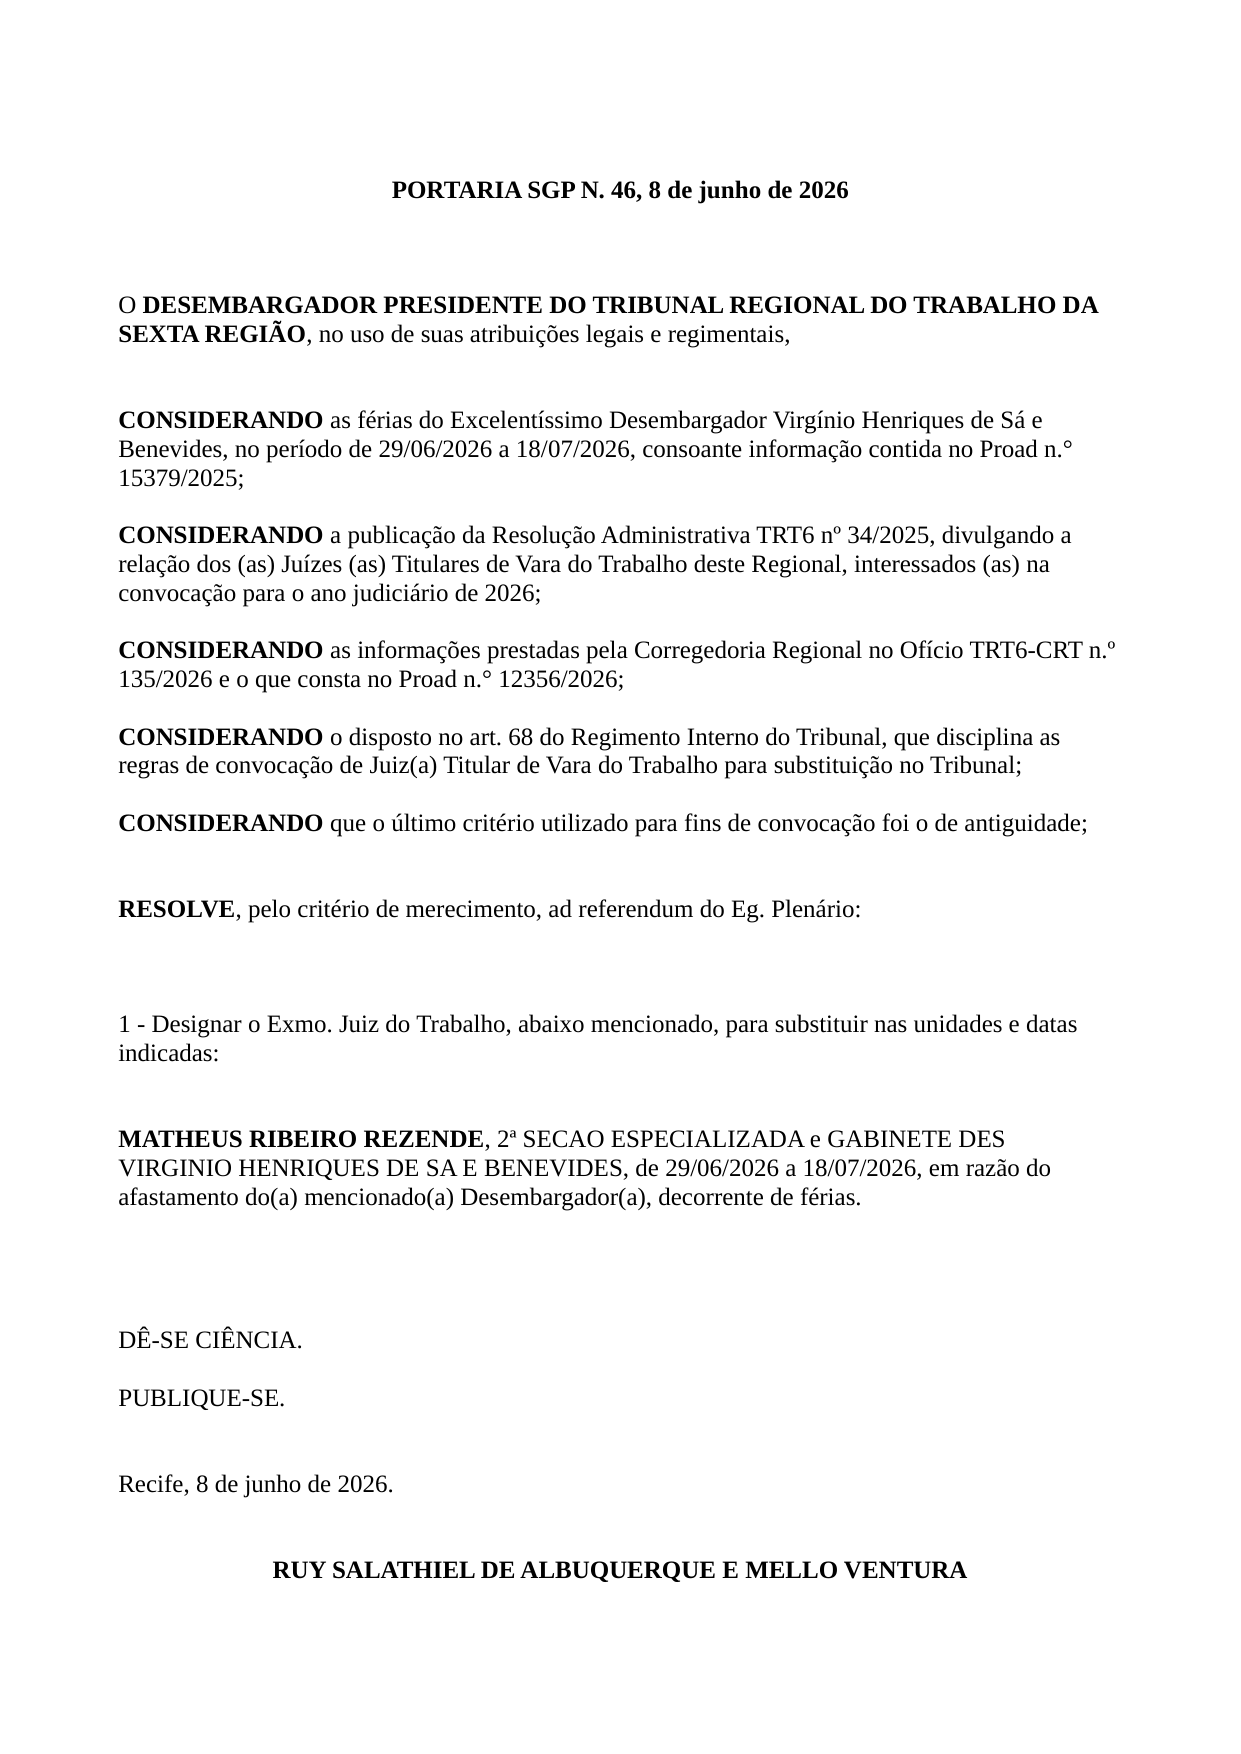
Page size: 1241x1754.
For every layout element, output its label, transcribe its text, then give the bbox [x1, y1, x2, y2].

text CONSIDERANDO as férias do Excelentíssimo Desembargador Virgínio Henriques de Sá e Benevides, no período de 29/06/2026 a 18/07/2026, consoante informação contida no Proad n.° 15379/2025; [118, 406, 1122, 492]
text 1 - Designar o Exmo. Juiz do Trabalho, abaixo mencionado, para substituir nas unidades e datas indicadas: [118, 1009, 1122, 1067]
text PUBLIQUE-SE. [118, 1383, 1122, 1412]
text CONSIDERANDO as informações prestadas pela Corregedoria Regional no Ofício TRT6-CRT n.º 135/2026 e o que consta no Proad n.° 12356/2026; [118, 636, 1122, 693]
text CONSIDERANDO a publicação da Resolução Administrativa TRT6 nº 34/2025, divulgando a relação dos (as) Juízes (as) Titulares de Vara do Trabalho deste Regional, interessados (as) na convocação para o ano judiciário de 2026; [118, 521, 1122, 607]
text Recife, 8 de junho de 2026. [118, 1469, 1122, 1498]
text O DESEMBARGADOR PRESIDENTE DO TRIBUNAL REGIONAL DO TRABALHO DA SEXTA REGIÃO, no uso de suas atribuições legais e regimentais, [118, 291, 1122, 348]
text DÊ-SE CIÊNCIA. [118, 1326, 1122, 1354]
text MATHEUS RIBEIRO REZENDE, 2ª SECAO ESPECIALIZADA e GABINETE DES VIRGINIO HENRIQUES DE SA E BENEVIDES, de 29/06/2026 a 18/07/2026, em razão do afastamento do(a) mencionado(a) Desembargador(a), decorrente de férias. [118, 1124, 1122, 1211]
text CONSIDERANDO que o último critério utilizado para fins de convocação foi o de antiguidade; [118, 808, 1122, 837]
text PORTARIA SGP N. 46, 8 de junho de 2026 [118, 176, 1122, 204]
text RUY SALATHIEL DE ALBUQUERQUE E MELLO VENTURA [118, 1556, 1122, 1584]
text CONSIDERANDO o disposto no art. 68 do Regimento Interno do Tribunal, que disciplina as regras de convocação de Juiz(a) Titular de Vara do Trabalho para substituição no Tribunal; [118, 722, 1122, 779]
text RESOLVE, pelo critério de merecimento, ad referendum do Eg. Plenário: [118, 894, 1122, 923]
